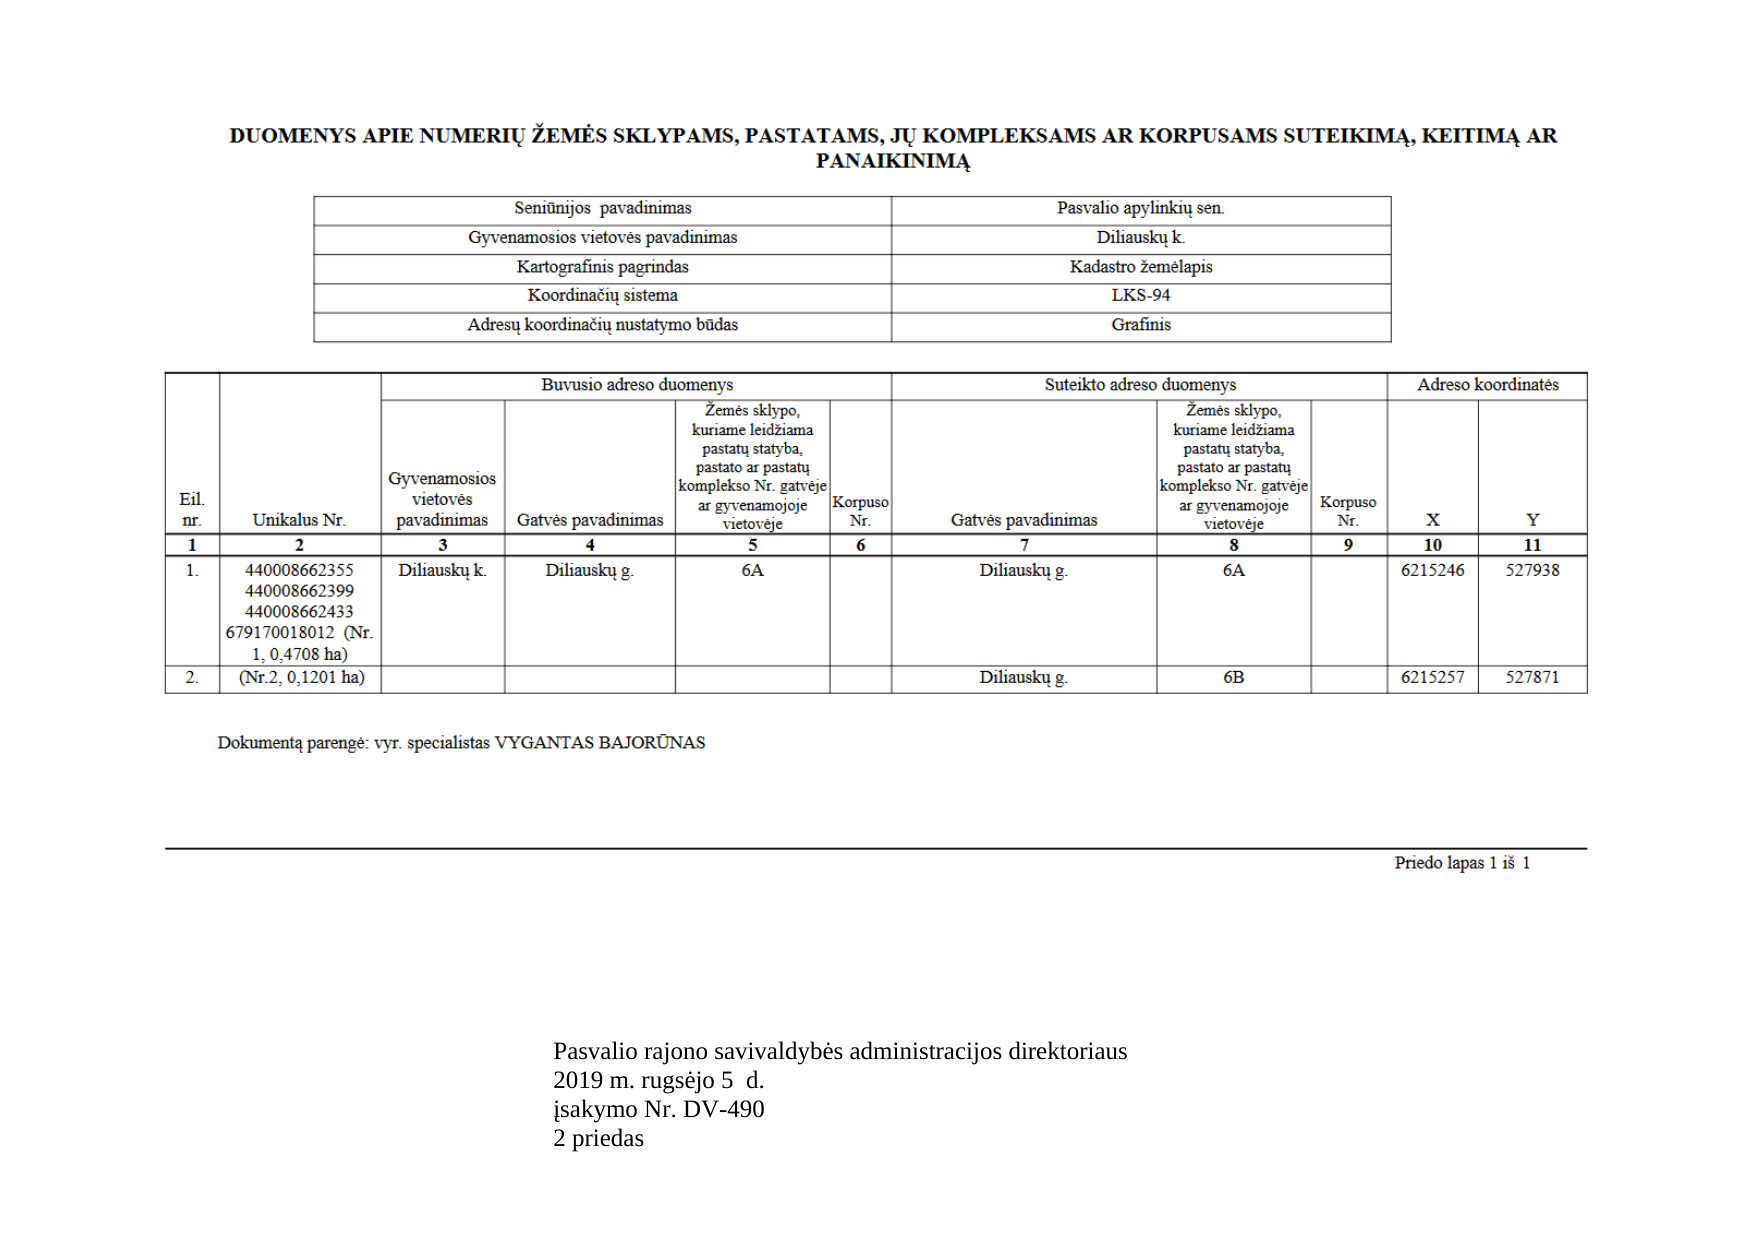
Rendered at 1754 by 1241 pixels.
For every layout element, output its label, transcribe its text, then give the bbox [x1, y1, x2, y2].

table_header [118, 1036, 542, 1151]
table_header Pasvalio rajono savivaldybės administracijos direktoriaus 2019 m. rugsėjo 5 d. įsakymo Nr. DV-490 2 priedas [542, 1036, 1142, 1151]
